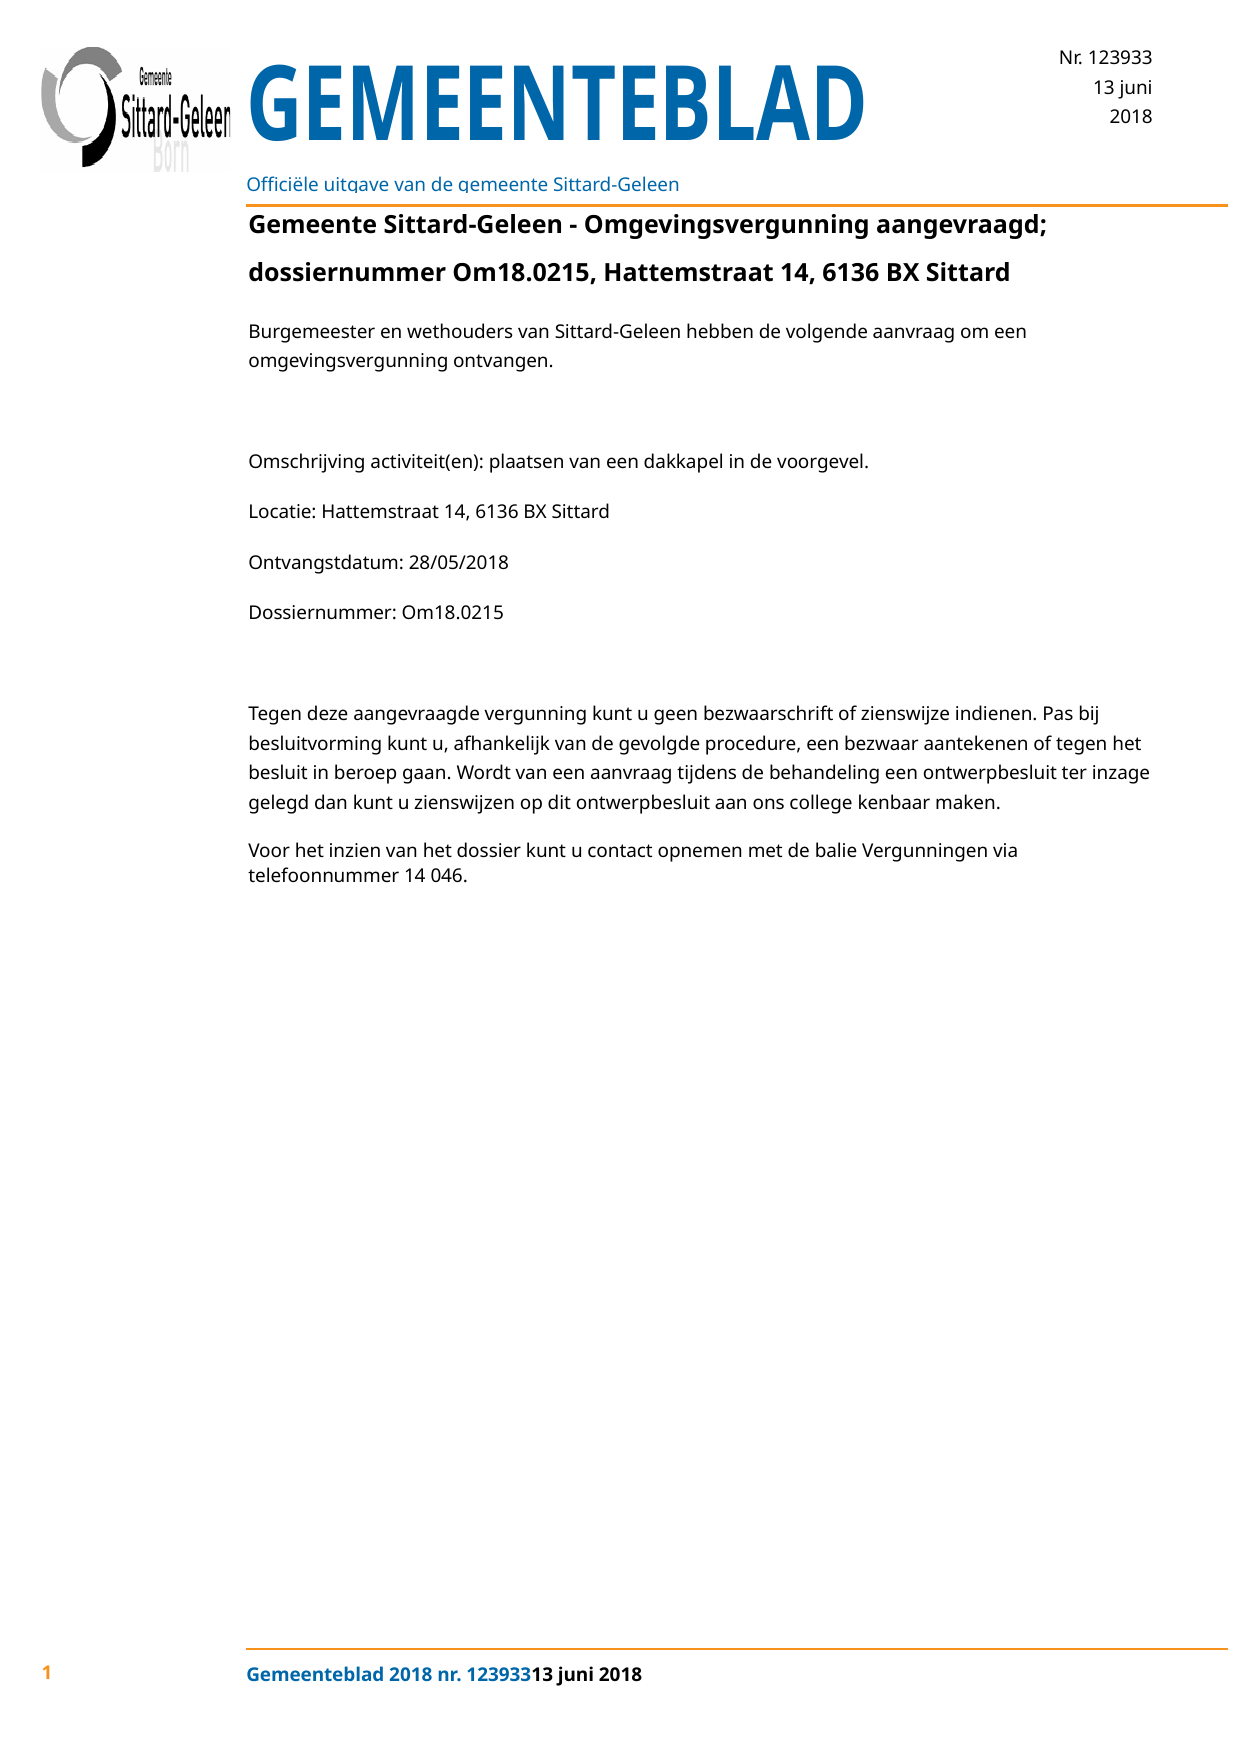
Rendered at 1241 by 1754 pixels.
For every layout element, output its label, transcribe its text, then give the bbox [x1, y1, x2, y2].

text Ontvangstdatum: 28/05/2018 [248, 549, 1152, 575]
text Burgemeester en wethouders van Sittard-Geleen hebben de volgende aanvraag om een omgevingsvergunning ontvangen. [248, 318, 1152, 373]
text Tegen deze aangevraagde vergunning kunt u geen bezwaarschrift of zienswijze indienen. Pas bij besluitvorming kunt u, afhankelijk van de gevolgde procedure, een bezwaar aantekenen of tegen het besluit in beroep gaan. Wordt van een aanvraag tijdens de behandeling een ontwerpbesluit ter inzage gelegd dan kunt u zienswijzen op dit ontwerpbesluit aan ons college kenbaar maken. [248, 700, 1152, 815]
text Gemeente Sittard-Geleen - Omgevingsvergunning aangevraagd; dossiernummer Om18.0215, Hattemstraat 14, 6136 BX Sittard [248, 207, 1152, 288]
picture [41, 47, 231, 172]
text Dossiernummer: Om18.0215 [248, 599, 1152, 625]
text Locatie: Hattemstraat 14, 6136 BX Sittard [248, 499, 1152, 524]
text Voor het inzien van het dossier kunt u contact opnemen met de balie Vergunningen via telefoonnummer 14 046. [248, 837, 1152, 888]
text Omschrijving activiteit(en): plaatsen van een dakkapel in de voorgevel. [248, 448, 1152, 474]
